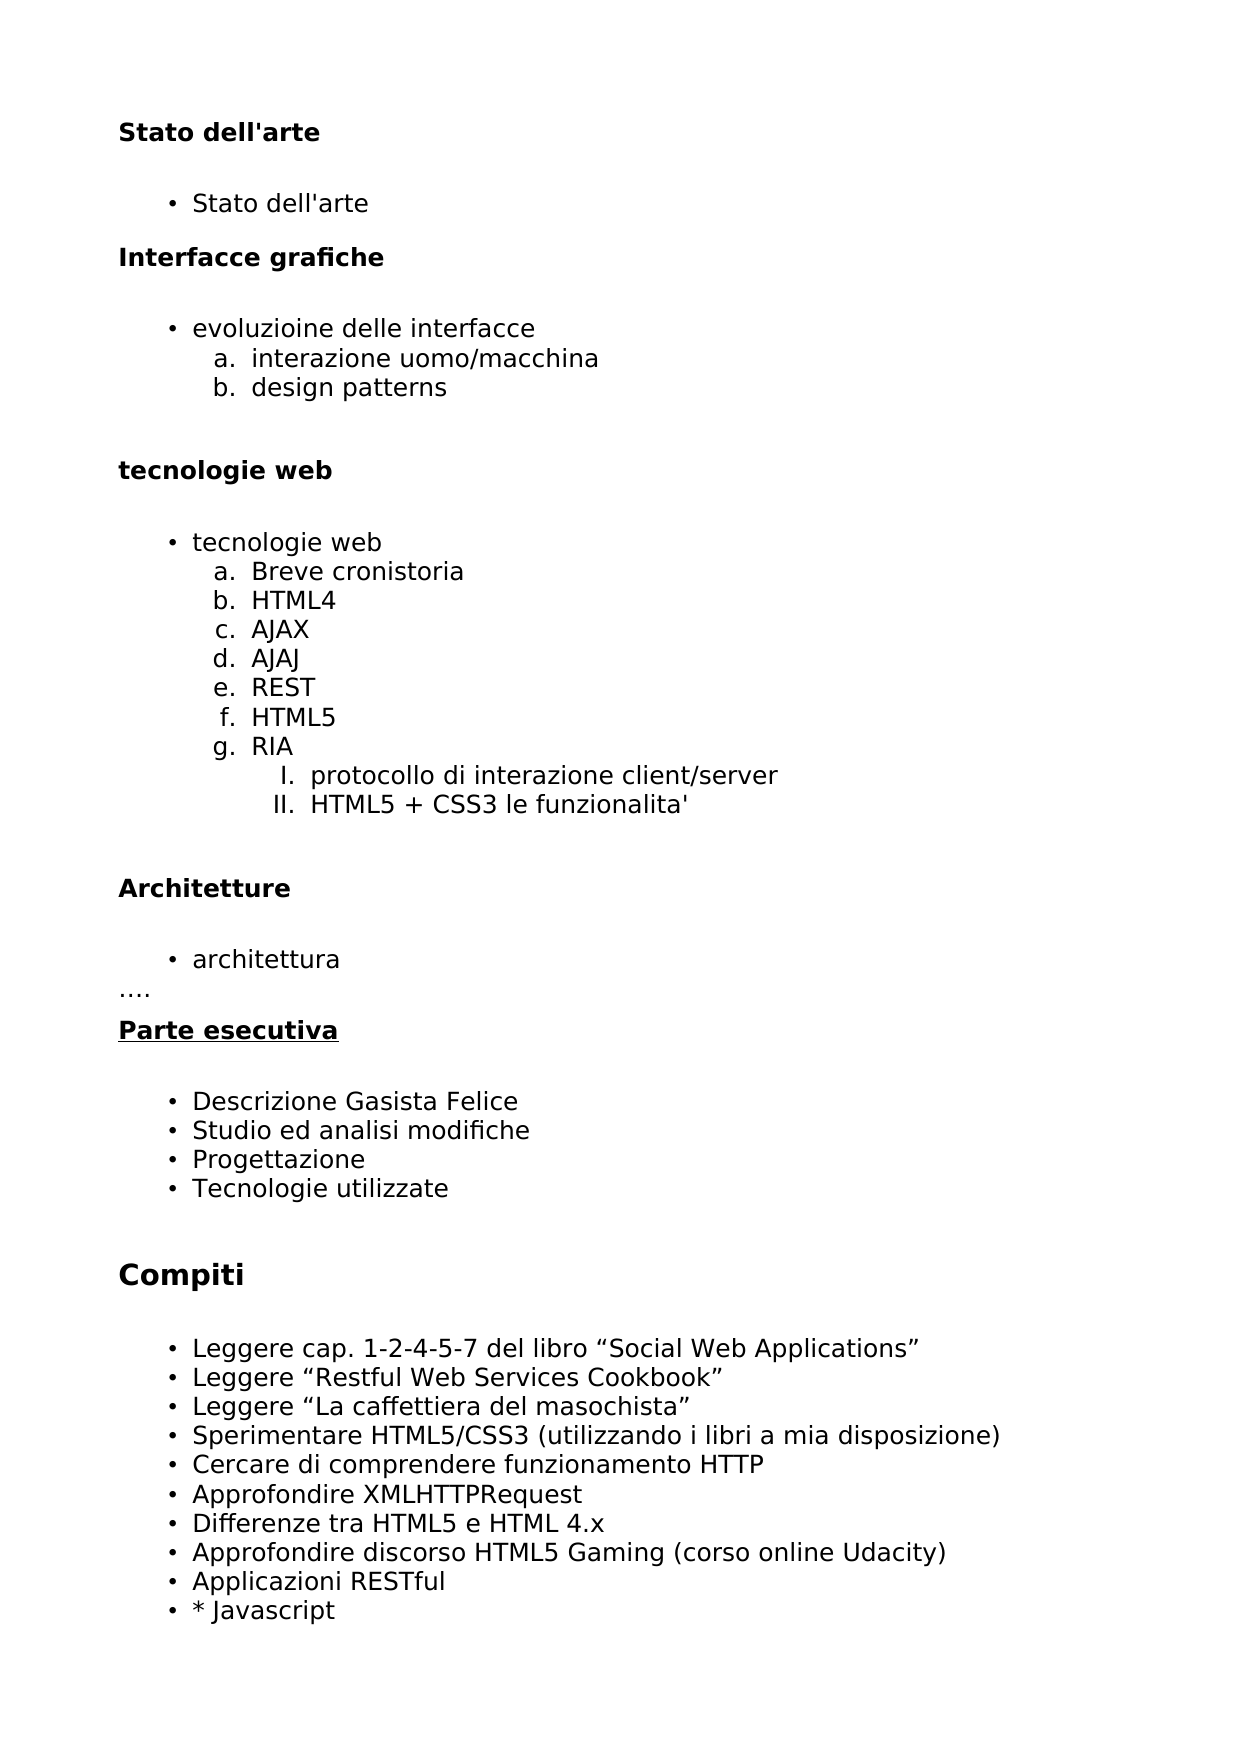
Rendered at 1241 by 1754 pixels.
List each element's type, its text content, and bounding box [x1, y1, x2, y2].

subtitle Interfacce grafiche [118, 243, 1122, 273]
list AJAX [236, 615, 1122, 644]
text Parte esecutiva [118, 1016, 1122, 1045]
list interazione uomo/macchina [236, 344, 1122, 373]
subtitle Compiti [118, 1258, 1122, 1292]
list Differenze tra HTML5 e HTML 4.x [177, 1509, 1122, 1538]
list Progettazione [177, 1145, 1122, 1174]
list AJAJ [236, 644, 1122, 673]
list Approfondire XMLHTTPRequest [177, 1480, 1122, 1509]
list Cercare di comprendere funzionamento HTTP [177, 1451, 1122, 1480]
list Descrizione Gasista Felice [177, 1087, 1122, 1116]
list Approfondire discorso HTML5 Gaming (corso online Udacity) [177, 1538, 1122, 1567]
text …. [118, 974, 1122, 1003]
list Sperimentare HTML5/CSS3 (utilizzando i libri a mia disposizione) [177, 1422, 1122, 1451]
list Breve cronistoria [236, 557, 1122, 586]
list HTML4 [236, 586, 1122, 615]
list Leggere “Restful Web Services Cookbook” [177, 1363, 1122, 1392]
list Stato dell'arte [177, 189, 1122, 218]
list * Javascript [177, 1597, 1122, 1626]
subtitle Stato dell'arte [118, 118, 1122, 147]
subtitle tecnologie web [118, 457, 1122, 486]
list RIA [236, 732, 1122, 761]
list Tecnologie utilizzate [177, 1174, 1122, 1204]
list Studio ed analisi modifiche [177, 1116, 1122, 1145]
list HTML5 + CSS3 le funzionalita' [295, 790, 1122, 819]
list REST [236, 673, 1122, 703]
list HTML5 [236, 703, 1122, 732]
subtitle Architetture [118, 874, 1122, 903]
list Leggere “La caffettiera del masochista” [177, 1392, 1122, 1422]
list design patterns [236, 373, 1122, 402]
list protocollo di interazione client/server [295, 761, 1122, 790]
list Applicazioni RESTful [177, 1567, 1122, 1597]
list evoluzioine delle interfacce [177, 314, 1122, 344]
list Leggere cap. 1-2-4-5-7 del libro “Social Web Applications” [177, 1334, 1122, 1363]
list tecnologie web [177, 528, 1122, 557]
list architettura [177, 945, 1122, 974]
